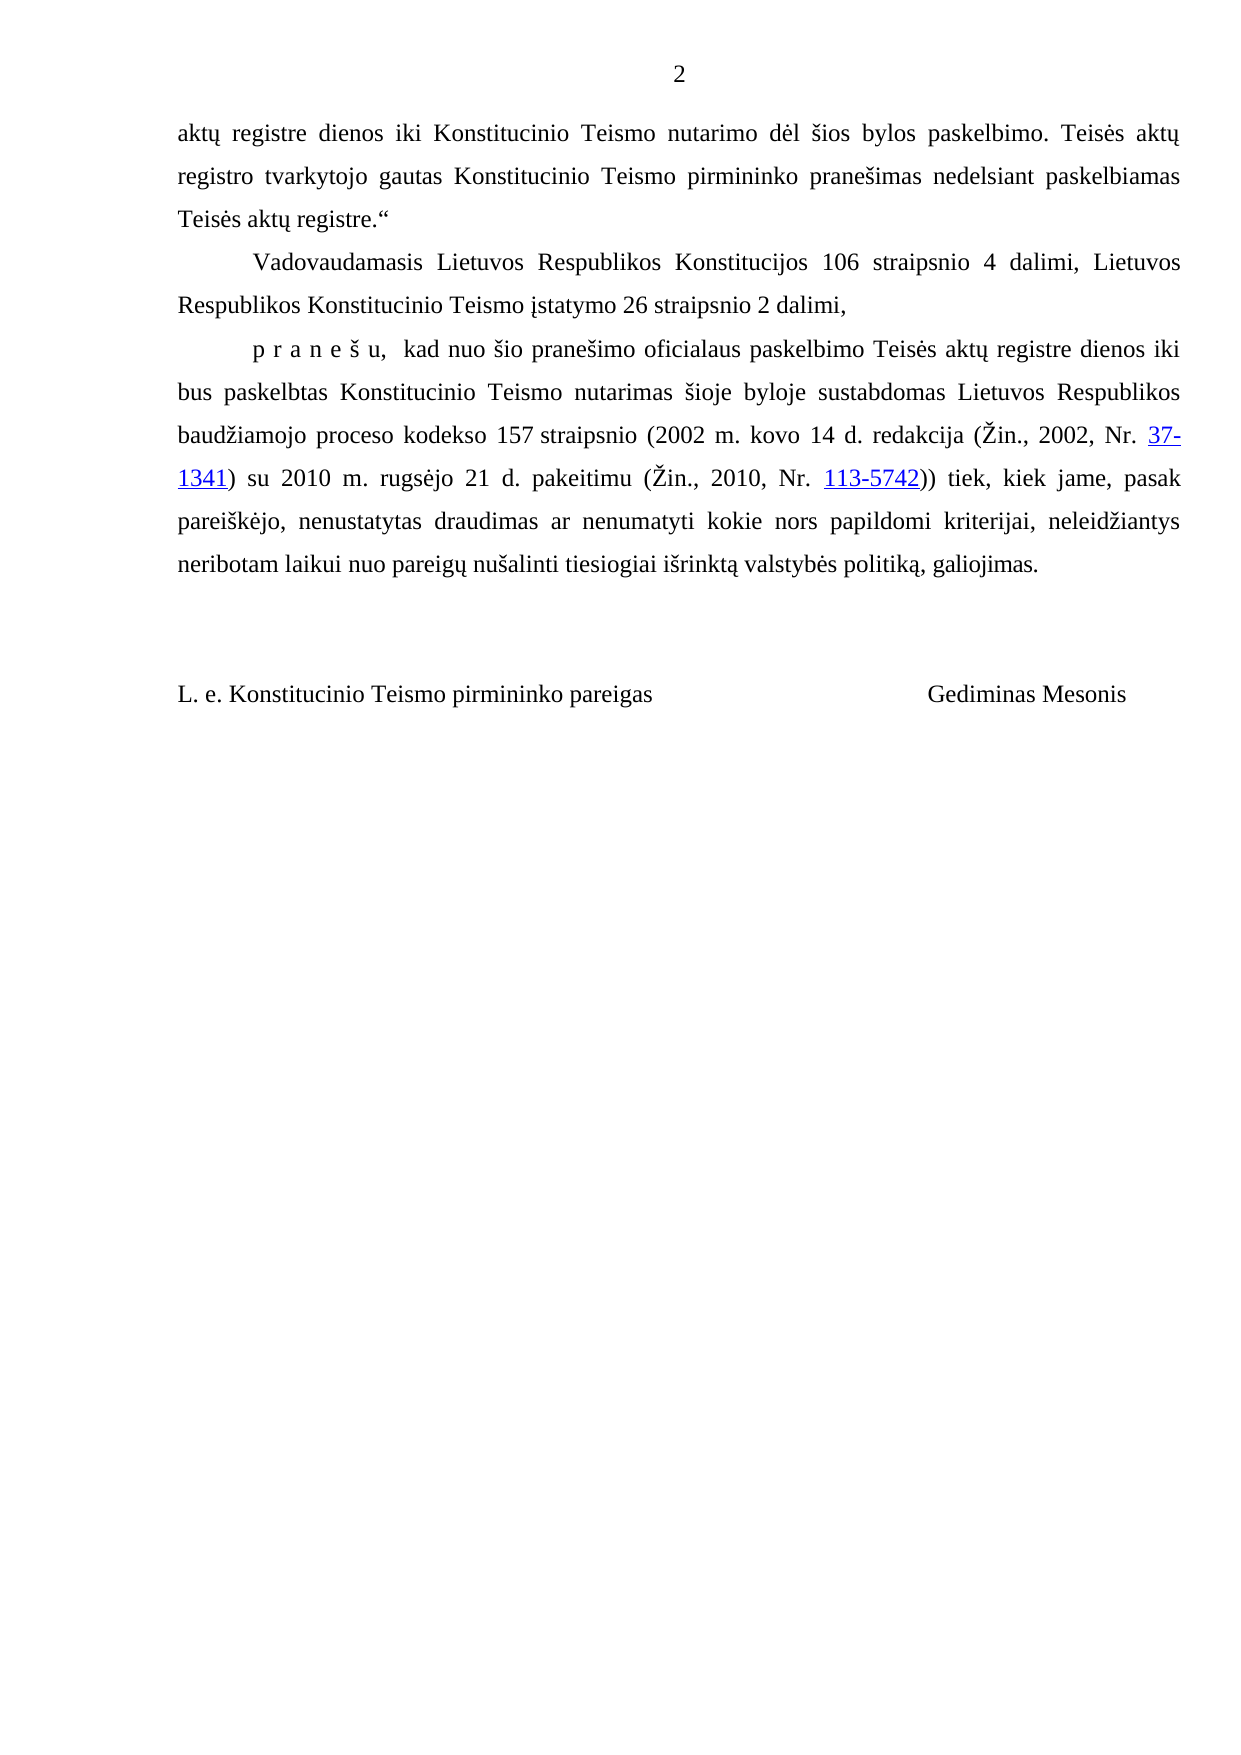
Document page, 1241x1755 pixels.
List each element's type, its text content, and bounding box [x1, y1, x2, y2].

text aktų registre dienos iki Konstitucinio Teismo nutarimo dėl šios bylos paskelbimo. Teisės aktų registro tvarkytojo gautas Konstitucinio Teismo pirmininko pranešimas nedelsiant paskelbiamas Teisės aktų registre.“ [177, 118, 1181, 233]
text p r a n e š u, kad nuo šio pranešimo oficialaus paskelbimo Teisės aktų registre dienos iki bus paskelbtas Konstitucinio Teismo nutarimas šioje byloje sustabdomas Lietuvos Respublikos baudžiamojo proceso kodekso 157 straipsnio (2002 m. kovo 14 d. redakcija (Žin., 2002, Nr. 37-1341) su 2010 m. rugsėjo 21 d. pakeitimu (Žin., 2010, Nr. 113-5742)) tiek, kiek jame, pasak pareiškėjo, nenustatytas draudimas ar nenumatyti kokie nors papildomi kriterijai, neleidžiantys neribotam laikui nuo pareigų nušalinti tiesiogiai išrinktą valstybės politiką, galiojimas. [177, 334, 1181, 578]
text Vadovaudamasis Lietuvos Respublikos Konstitucijos 106 straipsnio 4 dalimi, Lietuvos Respublikos Konstitucinio Teismo įstatymo 26 straipsnio 2 dalimi, [177, 247, 1181, 319]
text L. e. Konstitucinio Teismo pirmininko pareigas Gediminas Mesonis [177, 679, 1181, 707]
